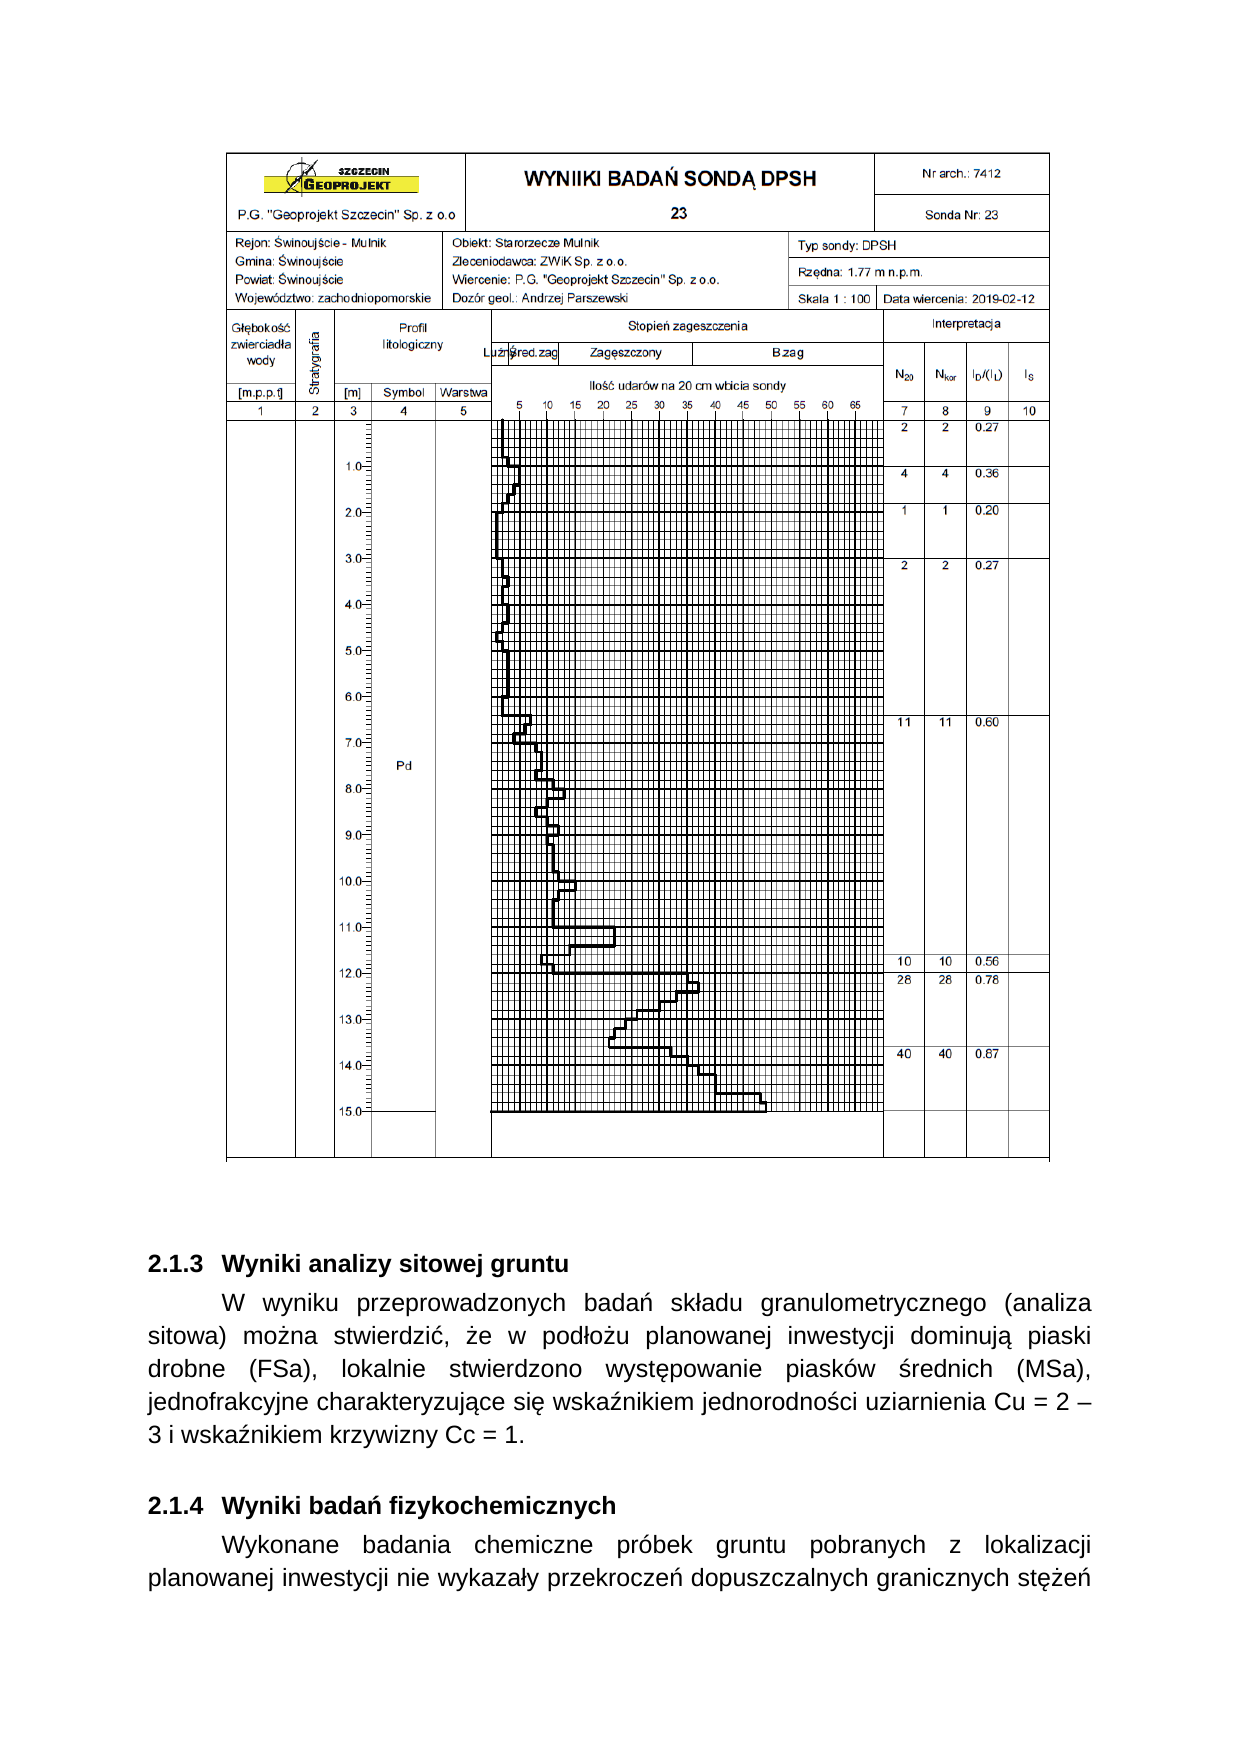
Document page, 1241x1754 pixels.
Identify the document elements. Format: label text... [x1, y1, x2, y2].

subtitle Wyniki badań fizykochemicznych [148, 1491, 1093, 1519]
subtitle Wyniki analizy sitowej gruntu [148, 1249, 1093, 1278]
text W wyniku przeprowadzonych badań składu granulometrycznego (analiza sitowa) można stwierdzić, że w podłożu planowanej inwestycji dominują piaski drobne (FSa), lokalnie stwierdzono występowanie piasków średnich (MSa), jednofrakcyjne charakteryzujące się wskaźnikiem jednorodności uziarnienia Cu = 2 –3 i wskaźnikiem krzywizny Cc = 1. [148, 1288, 1093, 1449]
text Wykonane badania chemiczne próbek gruntu pobranych z lokalizacji planowanej inwestycji nie wykazały przekroczeń dopuszczalnych granicznych stężeń [148, 1530, 1093, 1592]
